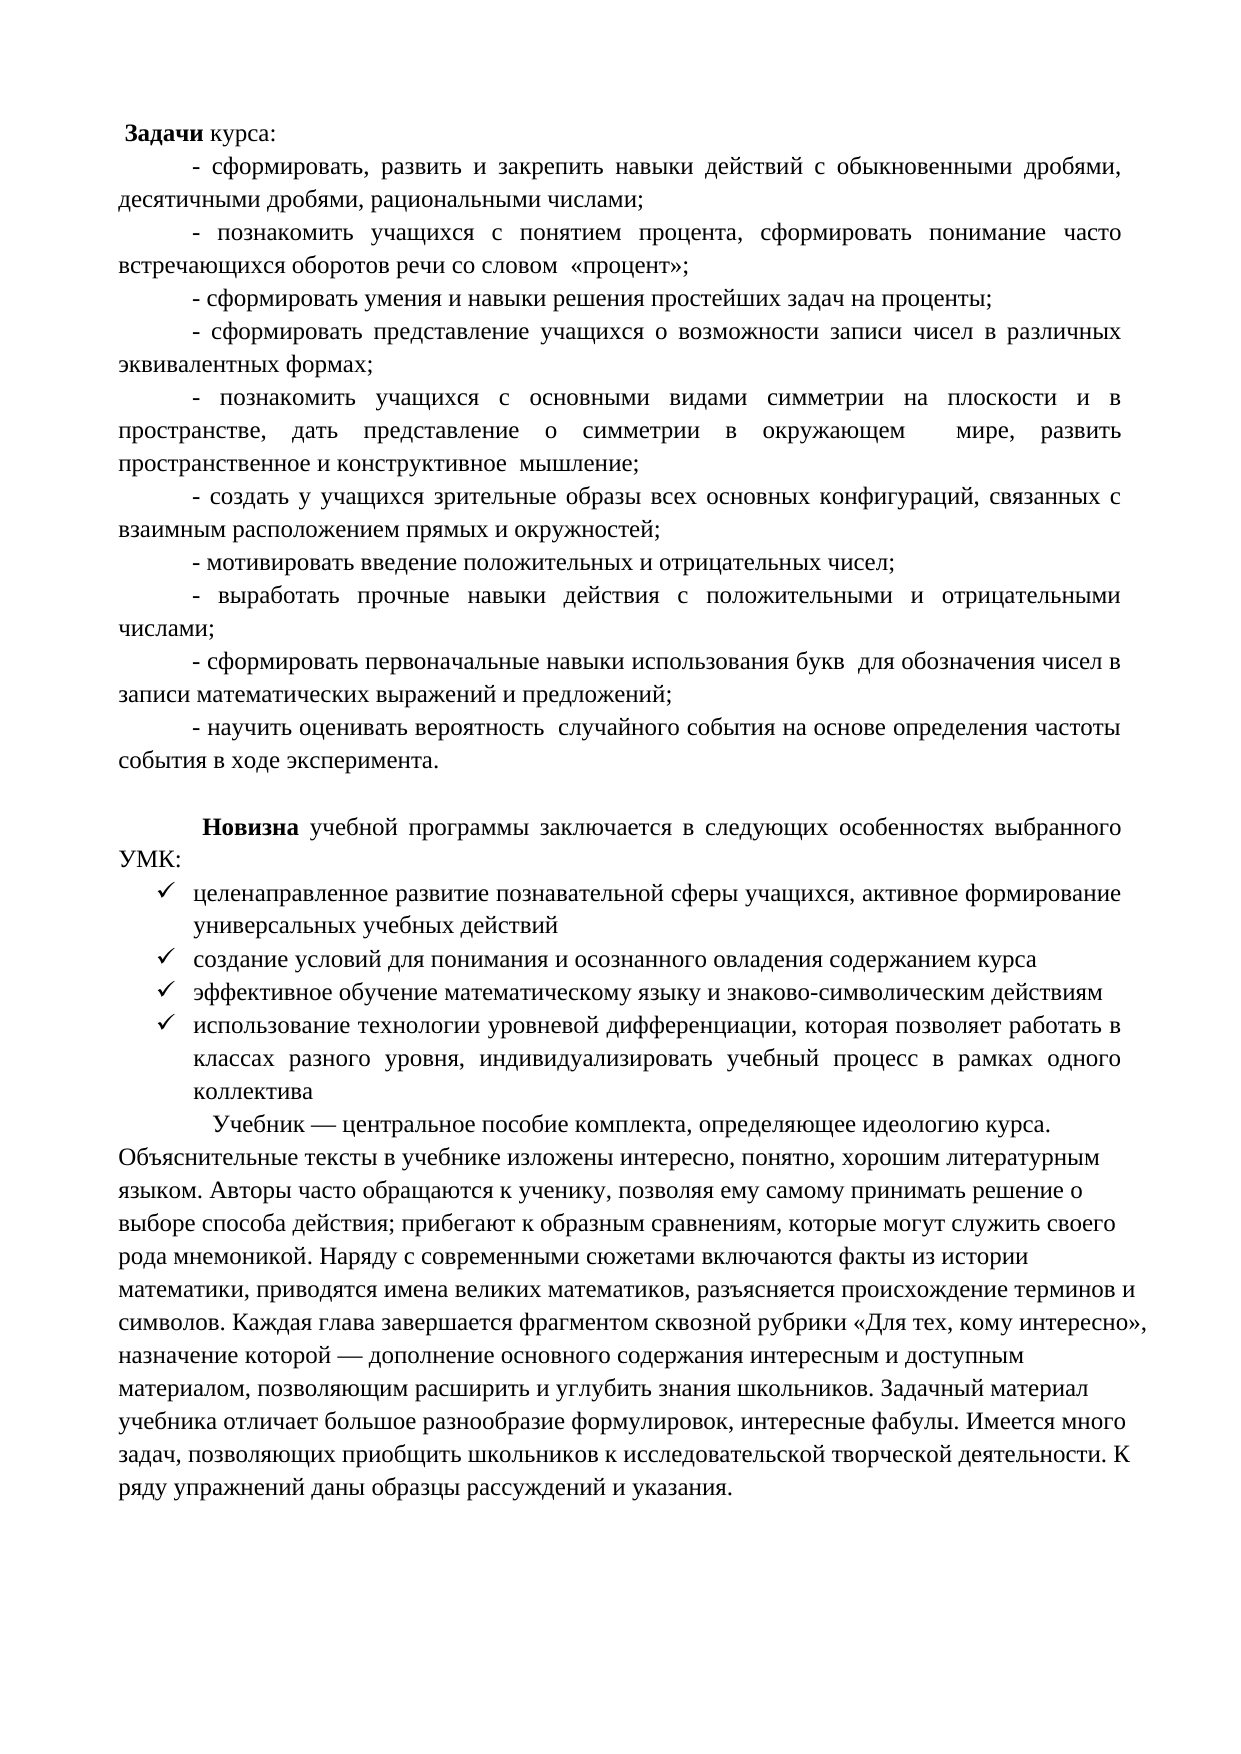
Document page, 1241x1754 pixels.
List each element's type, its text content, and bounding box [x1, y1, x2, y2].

text - мотивировать введение положительных и отрицательных чисел; [118, 547, 1122, 576]
text - выработать прочные навыки действия с положительными и отрицательными числами; [118, 580, 1122, 642]
text - научить оценивать вероятность случайного события на основе определения частоты события в ходе эксперимента. [118, 712, 1122, 774]
text - сформировать умения и навыки решения простейших задач на проценты; [118, 283, 1122, 312]
list целенаправленное развитие познавательной сферы учащихся, активное формирование универсальных учебных действий [156, 878, 1122, 939]
text - сформировать первоначальные навыки использования букв для обозначения чисел в записи математических выражений и предложений; [118, 646, 1122, 708]
list эффективное обучение математическому языку и знаково-символическим действиям [156, 977, 1122, 1005]
text Задачи курса: [118, 118, 1122, 147]
list создание условий для понимания и осознанного овладения содержанием курса [156, 944, 1122, 972]
text - познакомить учащихся с понятием процента, сформировать понимание часто встречающихся оборотов речи со словом «процент»; [118, 217, 1122, 279]
text Учебник — центральное пособие комплекта, определяющее идеологию курса. Объяснительные тексты в учебнике изложены интересно, понятно, хорошим литературным языком. Авторы часто обращаются к ученику, позволяя ему самому принимать решение о выборе способа действия; прибегают к образным сравнениям, которые могут служить своего рода мнемоникой. Наряду с современными сюжетами включаются факты из истории математики, приводятся имена великих математиков, разъясняется происхождение терминов и символов. Каждая глава завершается фрагментом сквозной рубрики «Для тех, кому интересно», назначение которой — дополнение основного содержания интересным и доступным материалом, позволяющим расширить и углубить знания школьников. Задачный материал учебника отличает большое разнообразие формулировок, интересные фабулы. Имеется много задач, позволяющих приобщить школьников к исследовательской творческой деятельности. К ряду упражнений даны образцы рассуждений и указания. [118, 1109, 1152, 1501]
text - создать у учащихся зрительные образы всех основных конфигураций, связанных с взаимным расположением прямых и окружностей; [118, 481, 1122, 543]
list использование технологии уровневой дифференциации, которая позволяет работать в классах разного уровня, индивидуализировать учебный процесс в рамках одного коллектива [156, 1010, 1122, 1104]
text Новизна учебной программы заключается в следующих особенностях выбранного УМК: [118, 812, 1122, 873]
text - познакомить учащихся с основными видами симметрии на плоскости и в пространстве, дать представление о симметрии в окружающем мире, развить пространственное и конструктивное мышление; [118, 382, 1122, 477]
text - сформировать, развить и закрепить навыки действий с обыкновенными дробями, десятичными дробями, рациональными числами; [118, 151, 1122, 213]
text - сформировать представление учащихся о возможности записи чисел в различных эквивалентных формах; [118, 316, 1122, 378]
